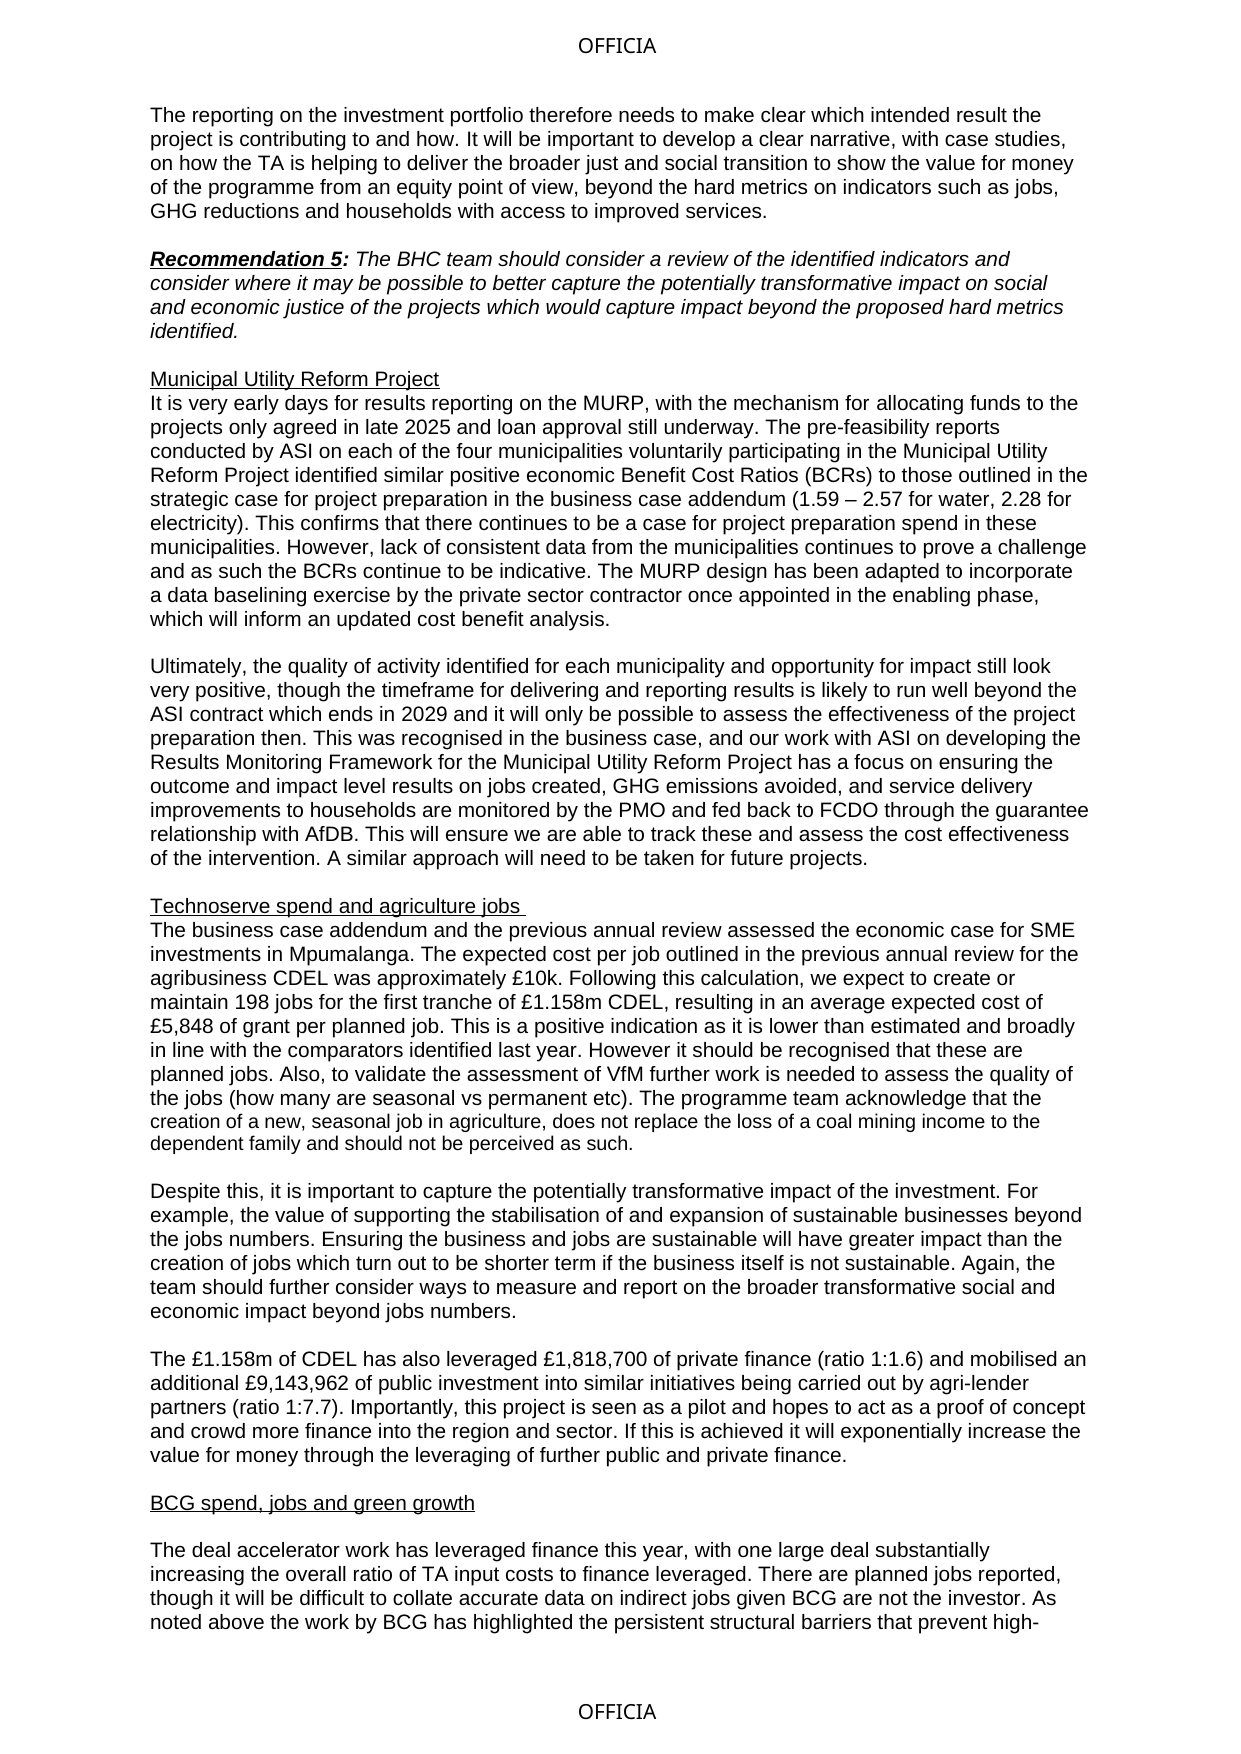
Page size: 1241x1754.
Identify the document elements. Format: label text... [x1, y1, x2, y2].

text Municipal Utility Reform Project [150, 367, 1090, 391]
text Despite this, it is important to capture the potentially transformative impact of the investment. For example, the value of supporting the stabilisation of and expansion of sustainable businesses beyond the jobs numbers. Ensuring the business and jobs are sustainable will have greater impact than the creation of jobs which turn out to be shorter term if the business itself is not sustainable. Again, the team should further consider ways to measure and report on the broader transformative social and economic impact beyond jobs numbers. [150, 1179, 1090, 1323]
text Recommendation 5: The BHC team should consider a review of the identified indicators and consider where it may be possible to better capture the potentially transformative impact on social and economic justice of the projects which would capture impact beyond the proposed hard metrics identified. [150, 247, 1090, 343]
text Technoserve spend and agriculture jobs [150, 894, 1090, 918]
text The reporting on the investment portfolio therefore needs to make clear which intended result the project is contributing to and how. It will be important to develop a clear narrative, with case studies, on how the TA is helping to deliver the broader just and social transition to show the value for money of the programme from an equity point of view, beyond the hard metrics on indicators such as jobs, GHG reductions and households with access to improved services. [150, 103, 1090, 223]
text Ultimately, the quality of activity identified for each municipality and opportunity for impact still look very positive, though the timeframe for delivering and reporting results is likely to run well beyond the ASI contract which ends in 2029 and it will only be possible to assess the effectiveness of the project preparation then. This was recognised in the business case, and our work with ASI on developing the Results Monitoring Framework for the Municipal Utility Reform Project has a focus on ensuring the outcome and impact level results on jobs created, GHG emissions avoided, and service delivery improvements to households are monitored by the PMO and fed back to FCDO through the guarantee relationship with AfDB. This will ensure we are able to track these and assess the cost effectiveness of the intervention. A similar approach will need to be taken for future projects. [150, 654, 1090, 870]
text BCG spend, jobs and green growth [150, 1490, 1090, 1514]
text It is very early days for results reporting on the MURP, with the mechanism for allocating funds to the projects only agreed in late 2025 and loan approval still underway. The pre-feasibility reports conducted by ASI on each of the four municipalities voluntarily participating in the Municipal Utility Reform Project identified similar positive economic Benefit Cost Ratios (BCRs) to those outlined in the strategic case for project preparation in the business case addendum (1.59 – 2.57 for water, 2.28 for electricity). This confirms that there continues to be a case for project preparation spend in these municipalities. However, lack of consistent data from the municipalities continues to prove a challenge and as such the BCRs continue to be indicative. The MURP design has been adapted to incorporate a data baselining exercise by the private sector contractor once appointed in the enabling phase, which will inform an updated cost benefit analysis. [150, 391, 1090, 630]
text The business case addendum and the previous annual review assessed the economic case for SME investments in Mpumalanga. The expected cost per job outlined in the previous annual review for the agribusiness CDEL was approximately £10k. Following this calculation, we expect to create or maintain 198 jobs for the first tranche of £1.158m CDEL, resulting in an average expected cost of £5,848 of grant per planned job. This is a positive indication as it is lower than estimated and broadly in line with the comparators identified last year. However it should be recognised that these are planned jobs. Also, to validate the assessment of VfM further work is needed to assess the quality of the jobs (how many are seasonal vs permanent etc). The programme team acknowledge that the creation of a new, seasonal job in agriculture, does not replace the loss of a coal mining income to the dependent family and should not be perceived as such. [150, 918, 1090, 1155]
text The £1.158m of CDEL has also leveraged £1,818,700 of private finance (ratio 1:1.6) and mobilised an additional £9,143,962 of public investment into similar initiatives being carried out by agri-lender partners (ratio 1:7.7). Importantly, this project is seen as a pilot and hopes to act as a proof of concept and crowd more finance into the region and sector. If this is achieved it will exponentially increase the value for money through the leveraging of further public and private finance. [150, 1347, 1090, 1466]
text The deal accelerator work has leveraged finance this year, with one large deal substantially increasing the overall ratio of TA input costs to finance leveraged. There are planned jobs reported, though it will be difficult to collate accurate data on indirect jobs given BCG are not the investor. As noted above the work by BCG has highlighted the persistent structural barriers that prevent high- [150, 1538, 1090, 1634]
